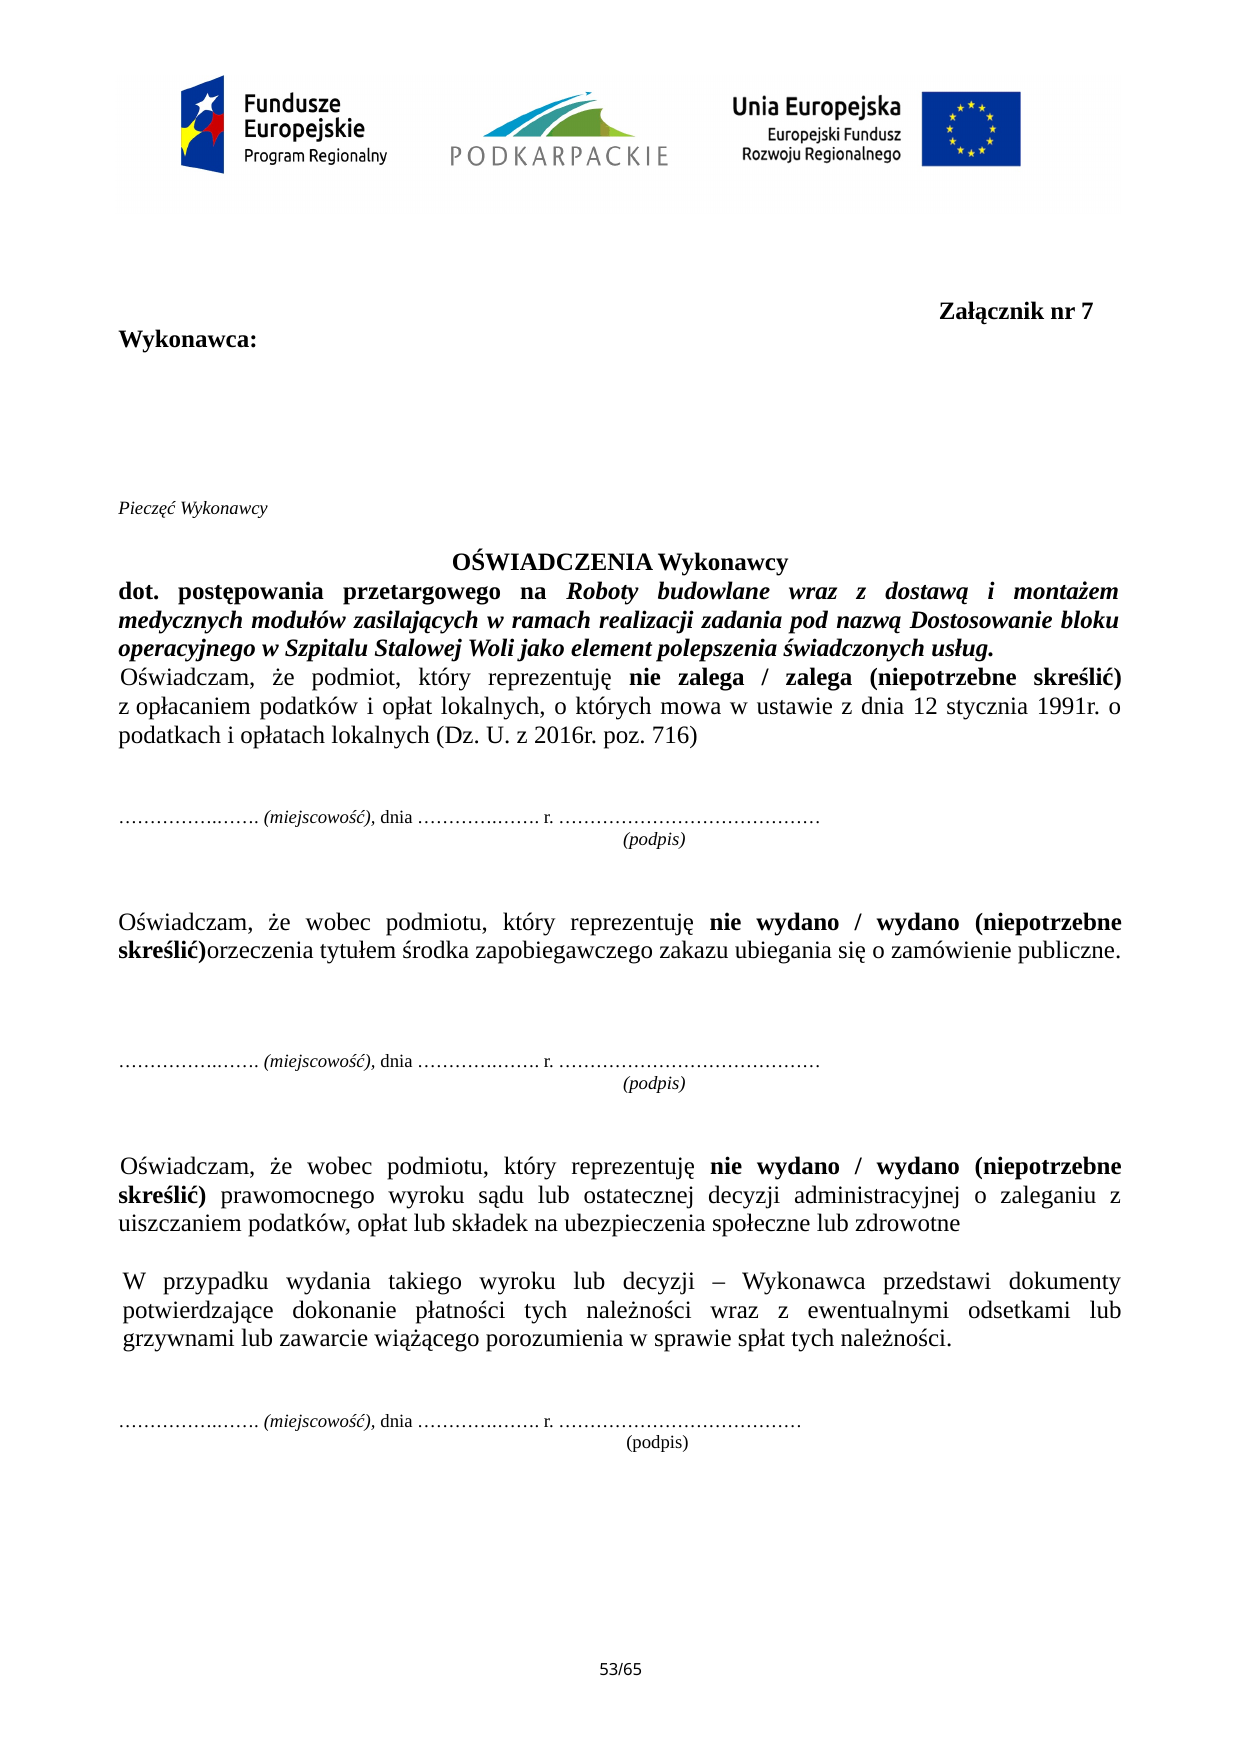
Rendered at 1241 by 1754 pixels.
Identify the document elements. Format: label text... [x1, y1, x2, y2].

text Wykonawca: [118, 324, 1122, 353]
text dot. postępowania przetargowego na Roboty budowlane wraz z dostawą i montażem medycznych modułów zasilających w ramach realizacji zadania pod nazwą Dostosowanie bloku operacyjnego w Szpitalu Stalowej Woli jako element polepszenia świadczonych usług. [118, 576, 1122, 662]
text (podpis) [626, 1431, 1122, 1453]
text Pieczęć Wykonawcy [118, 497, 1122, 518]
text …………….……. (miejscowość), dnia ………….……. r. …………………………………… [118, 1050, 1122, 1072]
text (podpis) [623, 1072, 1122, 1093]
text Oświadczam, że podmiot, który reprezentuję nie zalega / zalega (niepotrzebne skreślić) z opłacaniem podatków i opłat lokalnych, o których mowa w ustawie z dnia 12 stycznia 1991r. o podatkach i opłatach lokalnych (Dz. U. z 2016r. poz. 716) [118, 662, 1122, 748]
text Oświadczam, że wobec podmiotu, który reprezentuję nie wydano / wydano (niepotrzebne skreślić)orzeczenia tytułem środka zapobiegawczego zakazu ubiegania się o zamówienie publiczne. [118, 907, 1122, 964]
text (podpis) [623, 828, 1122, 849]
picture [115, 75, 1121, 214]
text …………….……. (miejscowość), dnia ………….……. r. ………………………………… [118, 1410, 1122, 1431]
text …………….……. (miejscowość), dnia ………….……. r. …………………………………… [118, 806, 1122, 828]
text Oświadczam, że wobec podmiotu, który reprezentuję nie wydano / wydano (niepotrzebne skreślić) prawomocnego wyroku sądu lub ostatecznej decyzji administracyjnej o zaleganiu z uiszczaniem podatków, opłat lub składek na ubezpieczenia społeczne lub zdrowotne [118, 1151, 1122, 1237]
text W przypadku wydania takiego wyroku lub decyzji – Wykonawca przedstawi dokumenty potwierdzające dokonanie płatności tych należności wraz z ewentualnymi odsetkami lub grzywnami lub zawarcie wiążącego porozumienia w sprawie spłat tych należności. [122, 1266, 1122, 1352]
text Załącznik nr 7 [938, 296, 1122, 324]
text OŚWIADCZENIA Wykonawcy [118, 547, 1122, 576]
